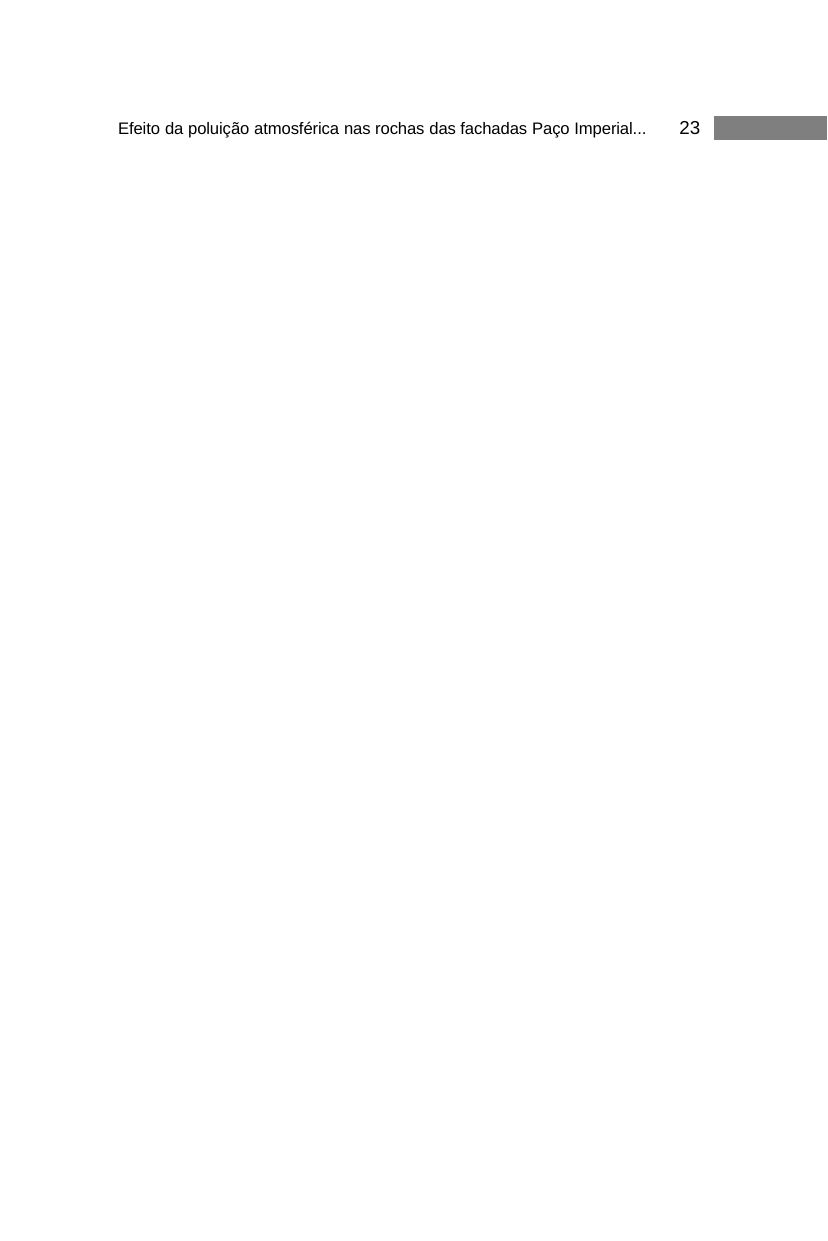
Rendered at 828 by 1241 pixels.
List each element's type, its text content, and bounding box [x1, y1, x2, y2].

text Efeito da poluição atmosférica nas rochas das fachadas Paço Imperial... 23 [118, 117, 714, 139]
